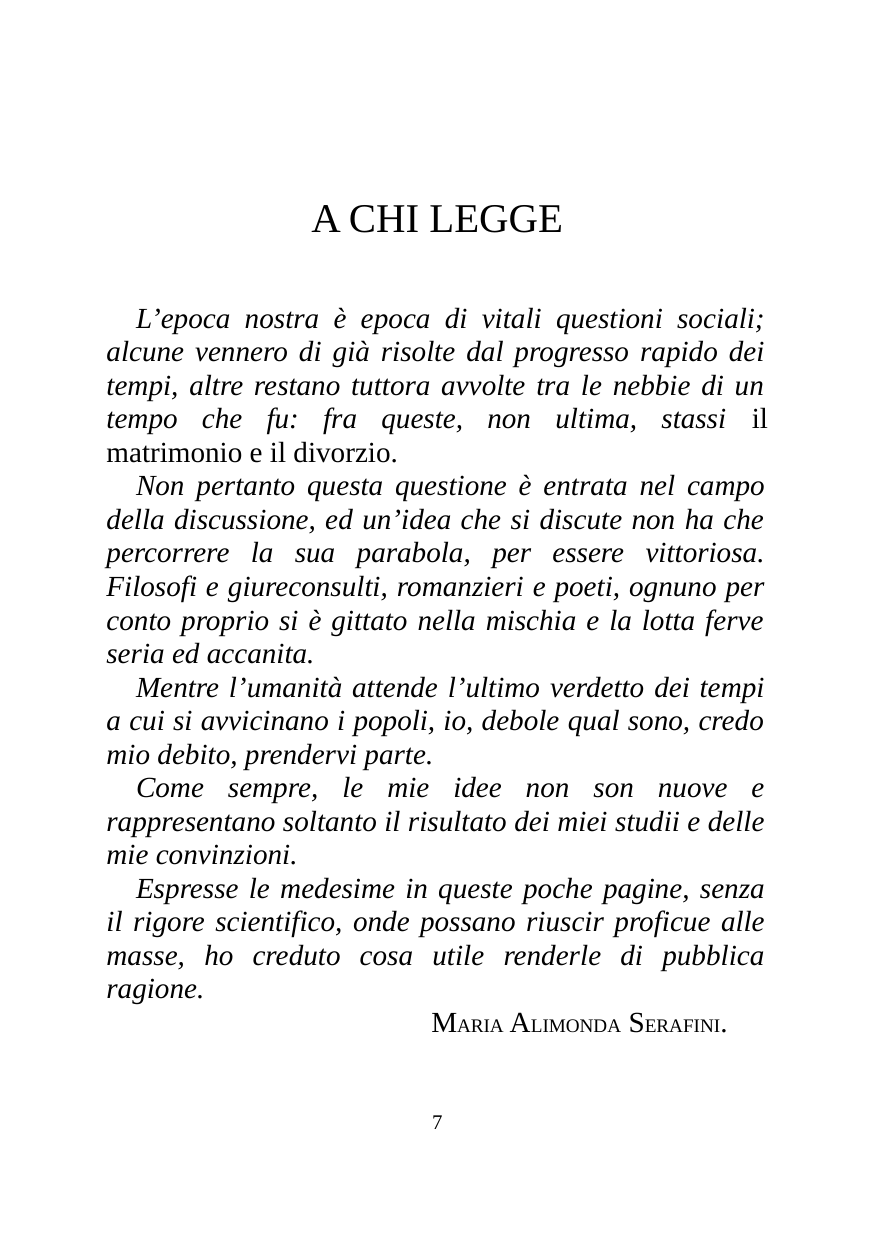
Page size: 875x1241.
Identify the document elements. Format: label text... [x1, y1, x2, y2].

text Mentre l’umanità attende l’ultimo verdetto dei tempi a cui si avvicinano i popoli, io, debole qual sono, credo mio debito, prendervi parte. [106, 670, 768, 770]
text Maria Alimonda Serafini. [106, 1005, 727, 1039]
subtitle A CHI LEGGE [106, 195, 768, 242]
text Come sempre, le mie idee non son nuove e rappresentano soltanto il risultato dei miei studii e delle mie convinzioni. [106, 770, 768, 871]
text L’epoca nostra è epoca di vitali questioni sociali; alcune vennero di già risolte dal progresso rapido dei tempi, altre restano tuttora avvolte tra le nebbie di un tempo che fu: fra queste, non ultima, stassi il matrimonio e il divorzio. [106, 301, 768, 468]
text Espresse le medesime in queste poche pagine, senza il rigore scientifico, onde possano riuscir proficue alle masse, ho creduto cosa utile renderle di pubblica ragione. [106, 871, 768, 1005]
text Non pertanto questa questione è entrata nel campo della discussione, ed un’idea che si discute non ha che percorrere la sua parabola, per essere vittoriosa. Filosofi e giureconsulti, romanzieri e poeti, ognuno per conto proprio si è gittato nella mischia e la lotta ferve seria ed accanita. [106, 468, 768, 670]
